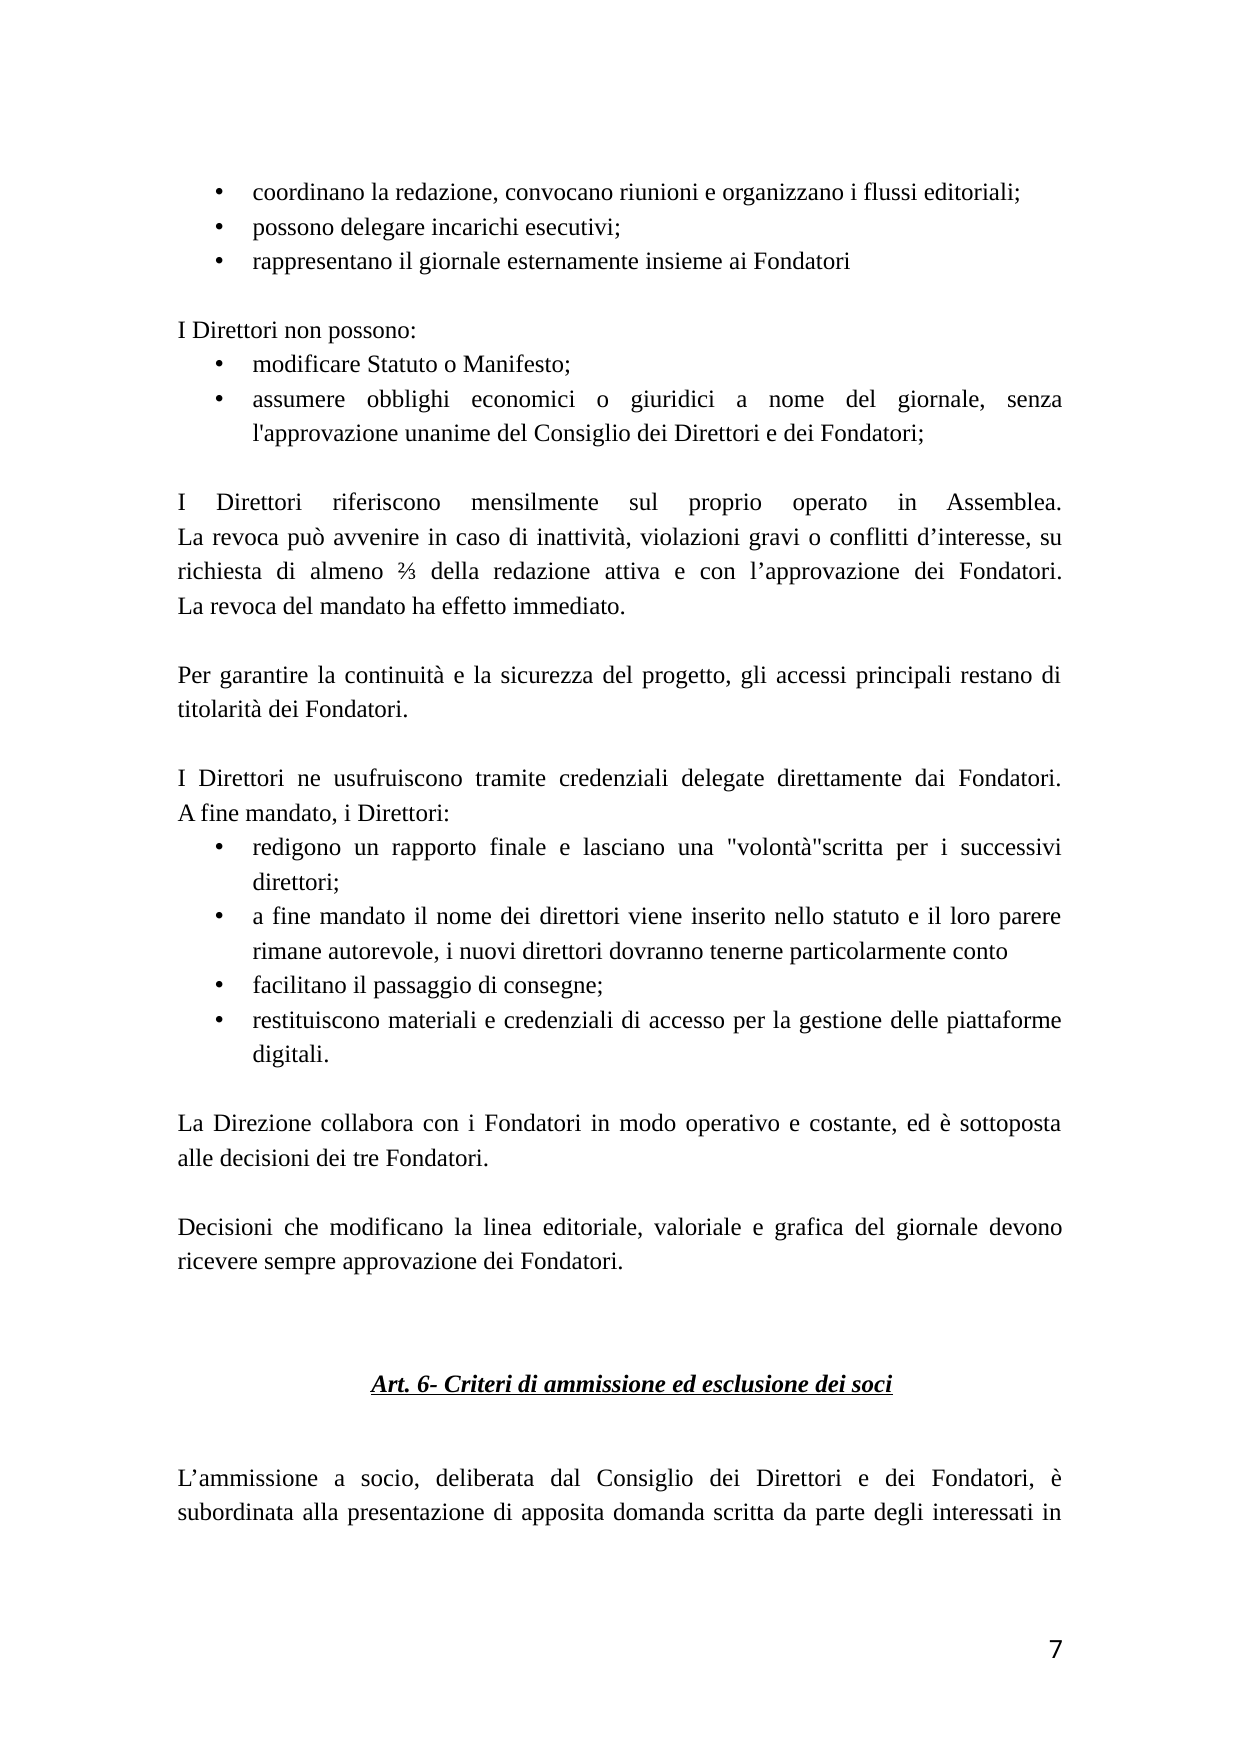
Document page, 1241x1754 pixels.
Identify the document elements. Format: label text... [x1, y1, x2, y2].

list rappresentano il giornale esternamente insieme ai Fondatori [215, 246, 1063, 275]
text L’ammissione a socio, deliberata dal Consiglio dei Direttori e dei Fondatori, è subordinata alla presentazione di apposita domanda scritta da parte degli interessati in [177, 1463, 1063, 1526]
list a fine mandato il nome dei direttori viene inserito nello statuto e il loro parere rimane autorevole, i nuovi direttori dovranno tenerne particolarmente conto [215, 901, 1063, 964]
list Art. 6- Criteri di ammissione ed esclusione dei soci [177, 1369, 1063, 1398]
list possono delegare incarichi esecutivi; [215, 212, 1063, 240]
text Decisioni che modificano la linea editoriale, valoriale e grafica del giornale devono ricevere sempre approvazione dei Fondatori. [177, 1177, 1063, 1275]
list assumere obblighi economici o giuridici a nome del giornale, senza l'approvazione unanime del Consiglio dei Direttori e dei Fondatori; [215, 384, 1063, 447]
text I Direttori non possono: [177, 315, 1063, 344]
list facilitano il passaggio di consegne; [215, 970, 1063, 999]
text I Direttori riferiscono mensilmente sul proprio operato in Assemblea. La revoca può avvenire in caso di inattività, violazioni gravi o conflitti d’interesse, su richiesta di almeno ⅔ della redazione attiva e con l’approvazione dei Fondatori. La revoca del mandato ha effetto immediato. [177, 453, 1063, 620]
list coordinano la redazione, convocano riunioni e organizzano i flussi editoriali; [215, 177, 1063, 206]
text Per garantire la continuità e la sicurezza del progetto, gli accessi principali restano di titolarità dei Fondatori. [177, 625, 1063, 723]
text La Direzione collabora con i Fondatori in modo operativo e costante, ed è sottoposta alle decisioni dei tre Fondatori. [177, 1108, 1063, 1171]
text I Direttori ne usufruiscono tramite credenziali delegate direttamente dai Fondatori. A fine mandato, i Direttori: [177, 729, 1063, 827]
list restituiscono materiali e credenziali di accesso per la gestione delle piattaforme digitali. [215, 1005, 1063, 1102]
list redigono un rapporto finale e lasciano una "volontà"scritta per i successivi direttori; [215, 832, 1063, 896]
list modificare Statuto o Manifesto; [215, 349, 1063, 378]
